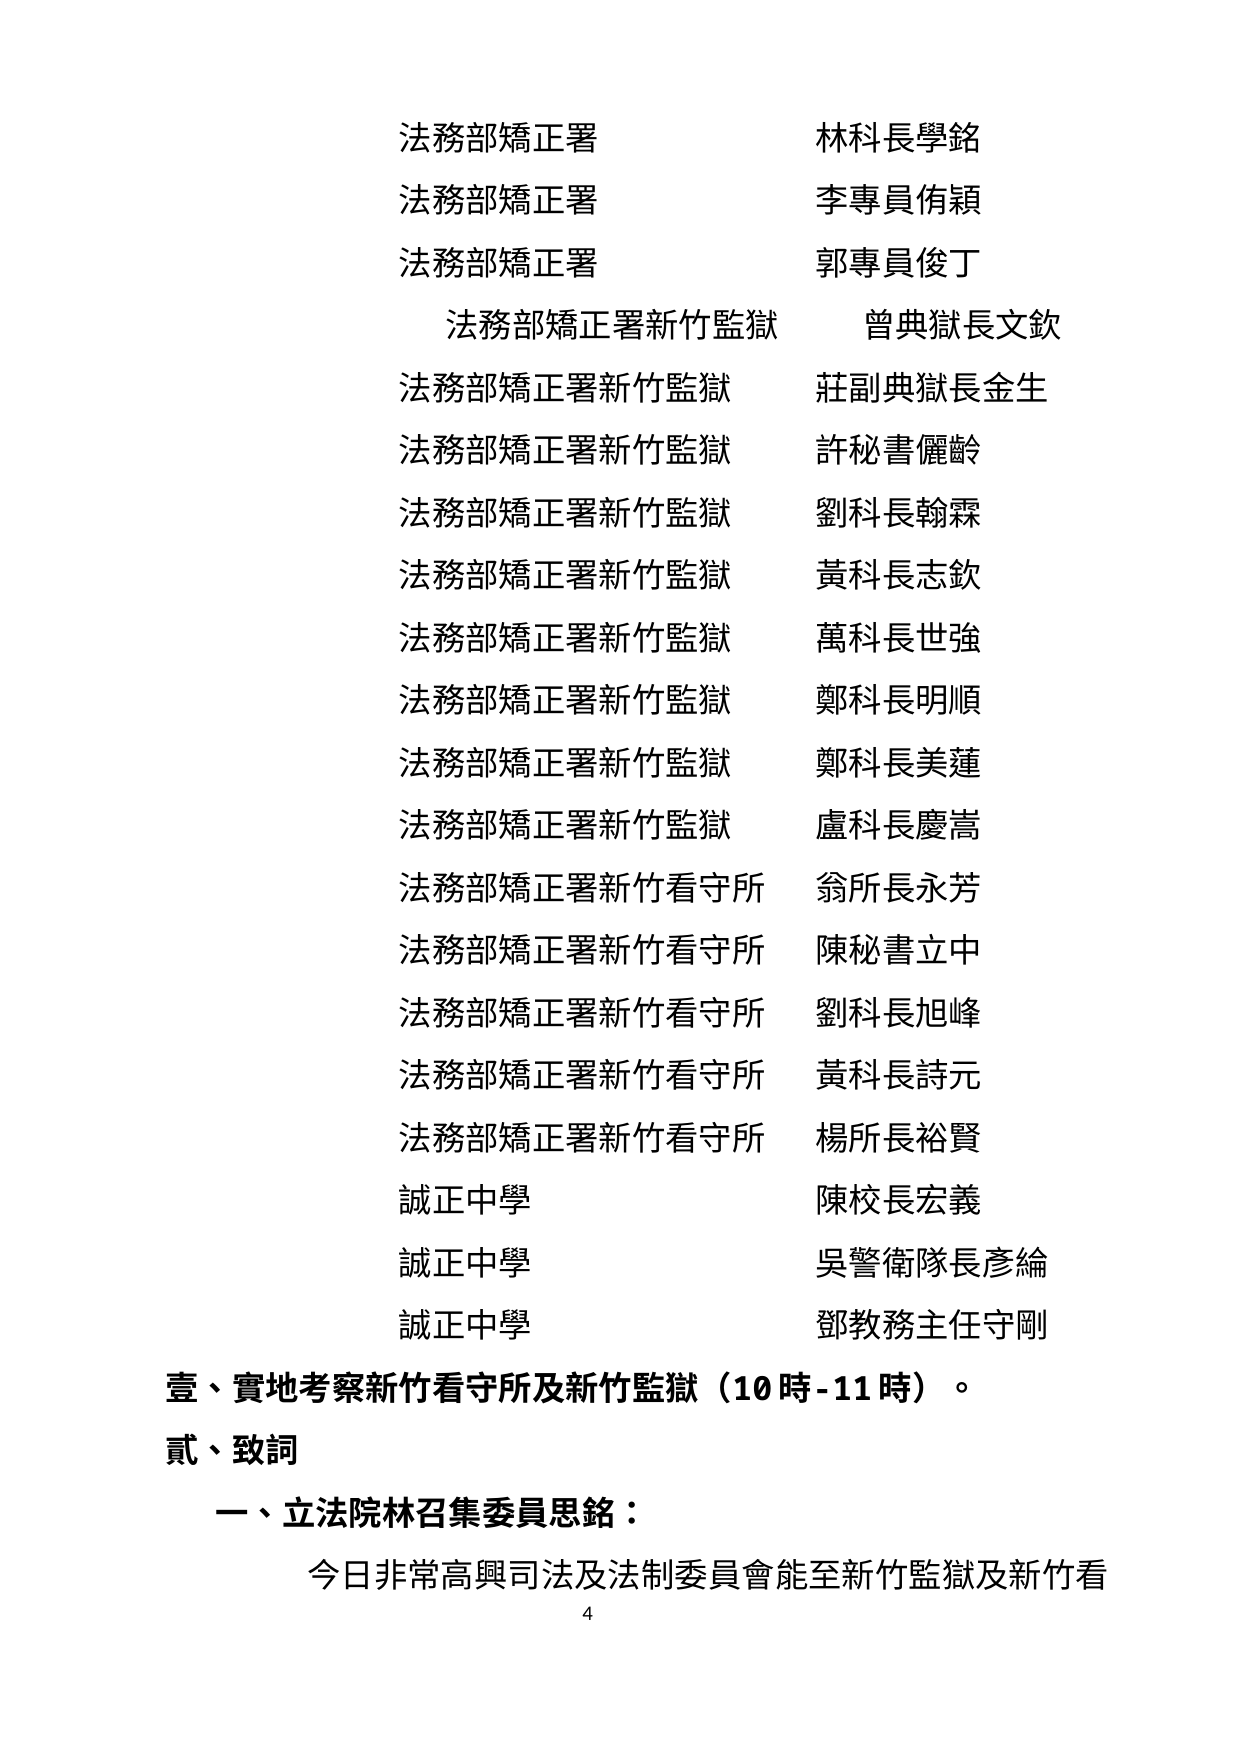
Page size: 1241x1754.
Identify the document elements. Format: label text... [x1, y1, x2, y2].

text 法務部矯正署 李專員侑穎 [315, 157, 1110, 219]
text 法務部矯正署新竹看守所 陳秘書立中 [165, 907, 1110, 969]
text 法務部矯正署新竹監獄 萬科長世強 [165, 594, 1110, 657]
text 一、立法院林召集委員思銘： [165, 1469, 1110, 1532]
text 法務部矯正署 郭專員俊丁 [315, 219, 1110, 282]
text 法務部矯正署新竹監獄 劉科長翰霖 [165, 469, 1110, 532]
text 誠正中學 鄧教務主任守剛 [165, 1282, 1110, 1344]
text 法務部矯正署新竹看守所 楊所長裕賢 [165, 1094, 1110, 1157]
text 誠正中學 吳警衛隊長彥綸 [165, 1219, 1110, 1282]
text 法務部矯正署新竹看守所 翁所長永芳 [165, 844, 1110, 907]
text 法務部矯正署新竹監獄 盧科長慶嵩 [165, 782, 1110, 844]
text 法務部矯正署 林科長學銘 [315, 94, 1110, 157]
text 今日非常高興司法及法制委員會能至新竹監獄及新竹看 [240, 1532, 1110, 1594]
text 法務部矯正署新竹監獄 鄭科長明順 [165, 657, 1110, 719]
text 法務部矯正署新竹看守所 劉科長旭峰 [165, 969, 1110, 1032]
text 貳、致詞 [165, 1407, 1110, 1469]
text 法務部矯正署新竹監獄 莊副典獄長金生 [165, 344, 1110, 407]
text 法務部矯正署新竹監獄 許秘書儷齡 [165, 407, 1110, 469]
text 法務部矯正署新竹監獄 鄭科長美蓮 [165, 719, 1110, 782]
text 誠正中學 陳校長宏義 [165, 1157, 1110, 1219]
text 壹、實地考察新竹看守所及新竹監獄（10時-11時）。 [165, 1344, 1110, 1407]
text 法務部矯正署新竹看守所 黃科長詩元 [165, 1032, 1110, 1094]
text 法務部矯正署新竹監獄 曾典獄長文欽 [165, 282, 1110, 344]
text 法務部矯正署新竹監獄 黃科長志欽 [165, 532, 1110, 594]
